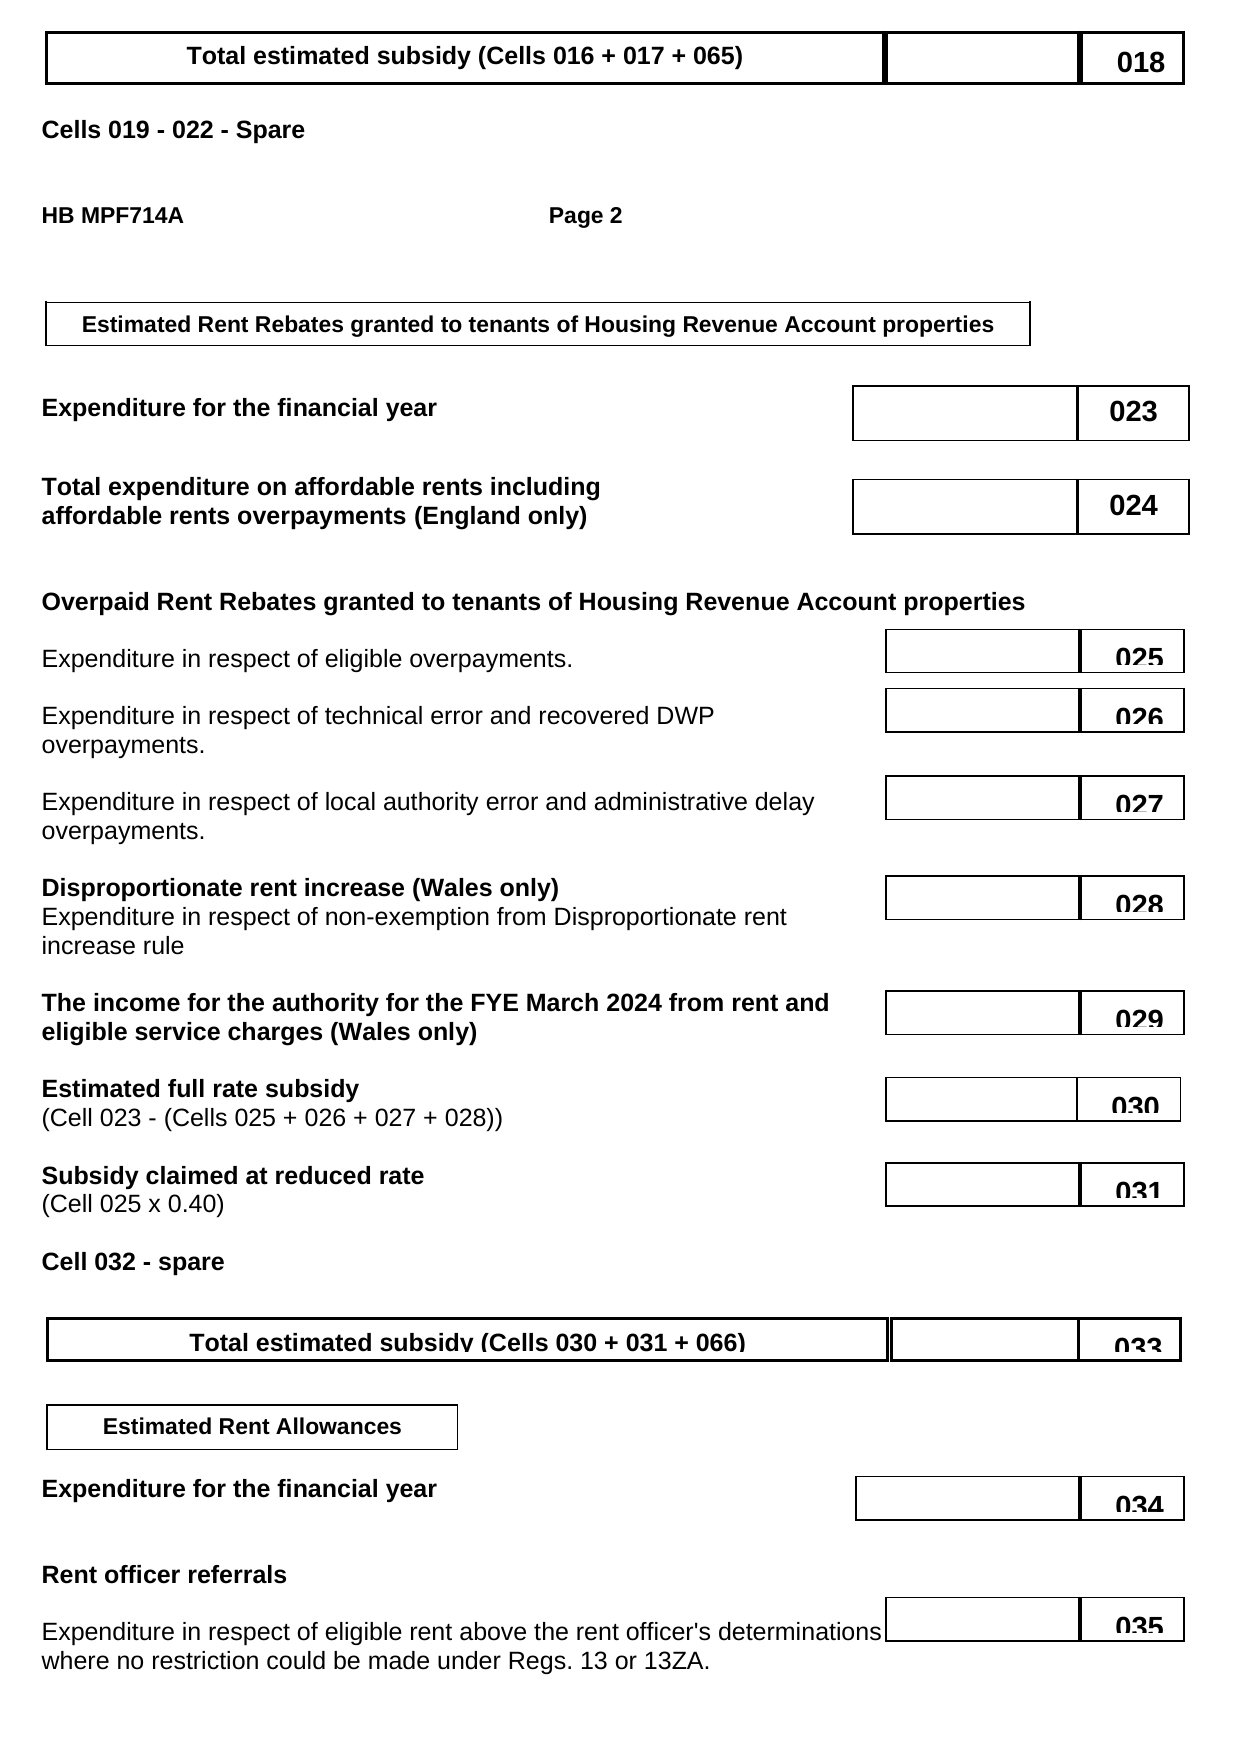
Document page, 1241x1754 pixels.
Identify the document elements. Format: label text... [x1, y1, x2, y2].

text affordable rents overpayments (England only) [41, 501, 852, 529]
text Expenditure in respect of technical error and recovered DWP [41, 701, 885, 730]
text Expenditure in respect of non-exemption from Disproportionate rent [41, 902, 1199, 931]
text Expenditure for the financial year [1082, 1477, 1183, 1519]
text 018 [1098, 41, 1167, 74]
subtitle Disproportionate rent increase (Wales only) [887, 877, 1078, 919]
text (Cell 025 x 0.40) [41, 1189, 1199, 1218]
subtitle Subsidy claimed at reduced rate [41, 1161, 1199, 1189]
subtitle Disproportionate rent increase (Wales only) [1082, 877, 1183, 919]
text HB MPF714A Page 2 [41, 202, 1199, 228]
text Expenditure in respect of eligible overpayments. [41, 644, 885, 672]
text 023 [1094, 394, 1173, 428]
subtitle Rent officer referrals [41, 1560, 1199, 1589]
text Total estimated subsidy (Cells 016 + 017 + 065) [63, 41, 867, 70]
subtitle Overpaid Rent Rebates granted to tenants of Housing Revenue Account properties [41, 587, 1199, 615]
text Expenditure for the financial year [857, 1477, 1078, 1519]
text 026 [1097, 697, 1168, 723]
text Estimated full rate subsidy [887, 1078, 1076, 1120]
subtitle Disproportionate rent increase (Wales only) [41, 873, 1199, 902]
text 028 [1097, 884, 1168, 911]
text Total expenditure on affordable rents including [41, 472, 1199, 501]
text Total estimated subsidy (Cells 030 + 031 + 066) [64, 1327, 871, 1351]
text where no restriction could be made under Regs. 13 or 13ZA. [41, 1646, 1199, 1675]
text 025 [1097, 638, 1168, 664]
text 029 [1097, 999, 1168, 1026]
text overpayments. [41, 816, 1199, 844]
text Expenditure for the financial year [41, 1474, 1199, 1503]
text (Cell 023 - (Cells 025 + 026 + 027 + 028)) [41, 1103, 1199, 1132]
text overpayments. [41, 730, 1199, 758]
text Expenditure in respect of eligible rent above the rent officer's determinations [41, 1617, 1199, 1646]
text Estimated full rate subsidy [1078, 1078, 1180, 1120]
text 035 [1097, 1606, 1168, 1633]
text 033 [1095, 1327, 1164, 1351]
text Expenditure for the financial year [41, 393, 852, 422]
text 024 [1094, 487, 1173, 521]
text 030 [1093, 1086, 1164, 1113]
text 027 [1097, 784, 1168, 811]
text Estimated full rate subsidy [41, 1074, 1199, 1103]
subtitle The income for the authority for the FYE March 2024 from rent and [41, 988, 1199, 1017]
text Cells 019 - 022 - Spare [41, 116, 1199, 144]
subtitle Subsidy claimed at reduced rate [1082, 1164, 1183, 1205]
text 031 [1097, 1171, 1168, 1198]
subtitle The income for the authority for the FYE March 2024 from rent and [887, 992, 1078, 1034]
subtitle eligible service charges (Wales only) [41, 1017, 1199, 1046]
text Expenditure in respect of local authority error and administrative delay [41, 787, 885, 816]
text increase rule [41, 931, 1199, 959]
text Estimated Rent Rebates granted to tenants of Housing Revenue Account properties [62, 311, 1014, 337]
text 034 [1097, 1484, 1168, 1511]
subtitle The income for the authority for the FYE March 2024 from rent and [1082, 992, 1183, 1034]
subtitle Subsidy claimed at reduced rate [887, 1164, 1078, 1205]
subtitle Cell 032 - spare [41, 1247, 1199, 1276]
subtitle Estimated Rent Allowances [62, 1413, 442, 1440]
